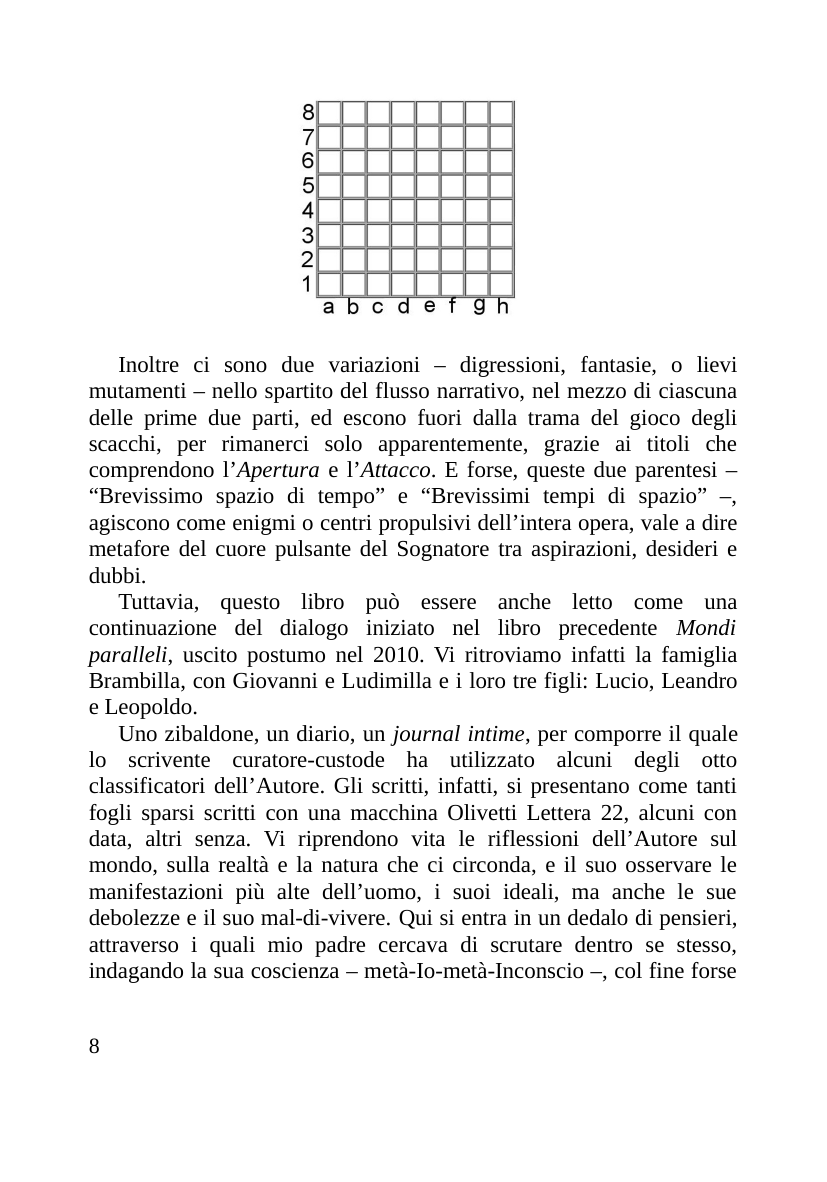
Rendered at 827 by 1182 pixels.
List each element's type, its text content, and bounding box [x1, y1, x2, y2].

text Uno zibaldone, un diario, un journal intime, per comporre il quale lo scrivente curatore-custode ha utilizzato alcuni degli otto classificatori dell’Autore. Gli scritti, infatti, si presentano come tanti fogli sparsi scritti con una macchina Olivetti Lettera 22, alcuni con data, altri senza. Vi riprendono vita le riflessioni dell’Autore sul mondo, sulla realtà e la natura che ci circonda, e il suo osservare le manifestazioni più alte dell’uomo, i suoi ideali, ma anche le sue debolezze e il suo mal-di-vivere. Qui si entra in un dedalo di pensieri, attraverso i quali mio padre cercava di scrutare dentro se stesso, indagando la sua coscienza – metà-Io-metà-Inconscio –, col fine forse [88, 720, 738, 983]
text Inoltre ci sono due variazioni – digressioni, fantasie, o lievi mutamenti – nello spartito del flusso narrativo, nel mezzo di ciascuna delle prime due parti, ed escono fuori dalla trama del gioco degli scacchi, per rimanerci solo apparentemente, grazie ai titoli che comprendono l’Apertura e l’Attacco. E forse, queste due parentesi – “Brevissimo spazio di tempo” e “Brevissimi tempi di spazio” –, agiscono come enigmi o centri propulsivi dell’intera opera, vale a dire metafore del cuore pulsante del Sognatore tra aspirazioni, desideri e dubbi. [88, 351, 738, 588]
picture [289, 88, 538, 325]
text Tuttavia, questo libro può essere anche letto come una continuazione del dialogo iniziato nel libro precedente Mondi paralleli, uscito postumo nel 2010. Vi ritroviamo infatti la famiglia Brambilla, con Giovanni e Ludimilla e i loro tre figli: Lucio, Leandro e Leopoldo. [88, 588, 738, 720]
